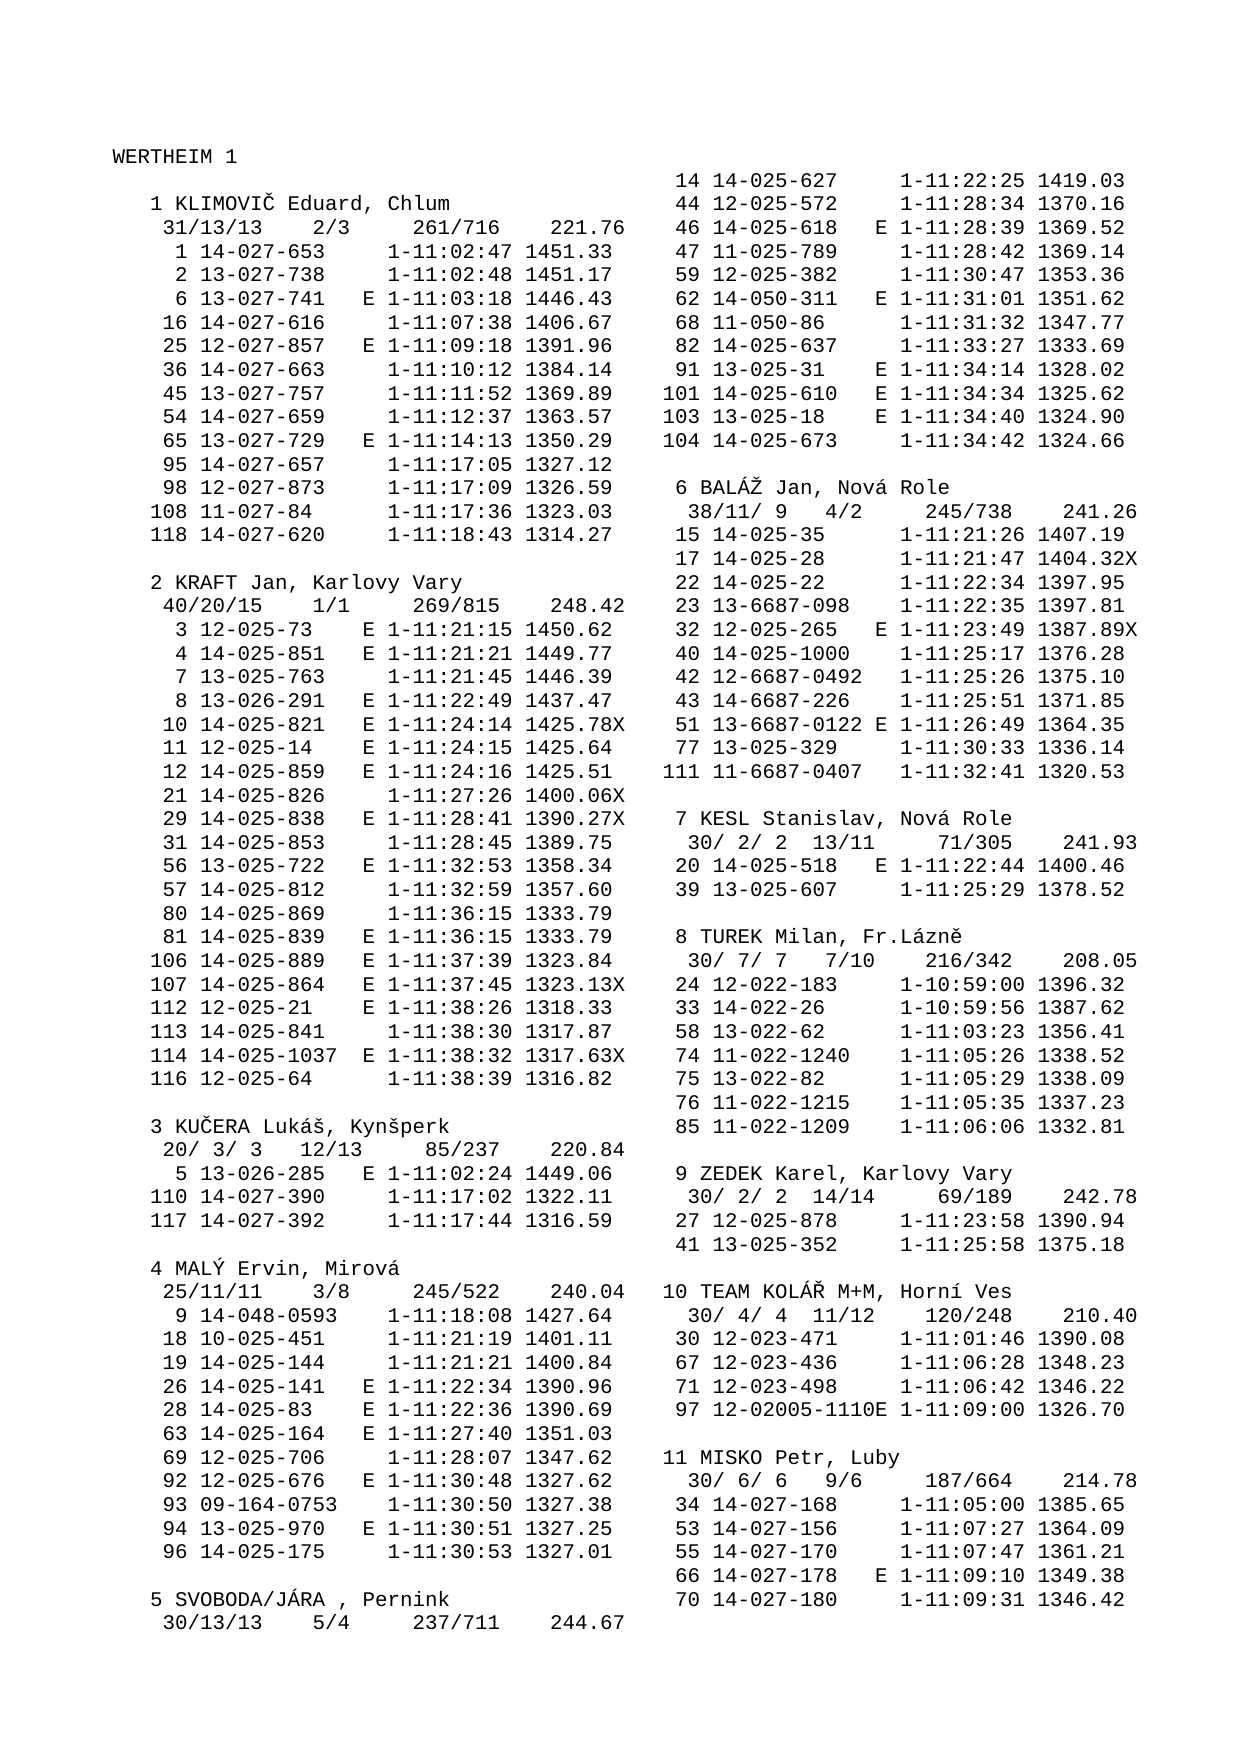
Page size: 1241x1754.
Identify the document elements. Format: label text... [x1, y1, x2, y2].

text 93 09-164-0753 1-11:30:50 1327.38 34 14-027-168 1-11:05:00 1385.65 [100, 1494, 1151, 1518]
text 98 12-027-873 1-11:17:09 1326.59 6 BALÁŽ Jan, Nová Role [100, 477, 1151, 501]
text 9 14-048-0593 1-11:18:08 1427.64 30/ 4/ 4 11/12 120/248 210.40 [100, 1305, 1151, 1328]
text 10 14-025-821 E 1-11:24:14 1425.78X 51 13-6687-0122 E 1-11:26:49 1364.35 [100, 714, 1151, 737]
text 12 14-025-859 E 1-11:24:16 1425.51 111 11-6687-0407 1-11:32:41 1320.53 [100, 761, 1151, 784]
text 2 13-027-738 1-11:02:48 1451.17 59 12-025-382 1-11:30:47 1353.36 [100, 264, 1151, 288]
text 2 KRAFT Jan, Karlovy Vary 22 14-025-22 1-11:22:34 1397.95 [100, 572, 1151, 595]
text 20/ 3/ 3 12/13 85/237 220.84 [100, 1139, 1151, 1163]
text 8 13-026-291 E 1-11:22:49 1437.47 43 14-6687-226 1-11:25:51 1371.85 [100, 690, 1151, 714]
text 21 14-025-826 1-11:27:26 1400.06X [100, 784, 1151, 808]
text 14 14-025-627 1-11:22:25 1419.03 [100, 170, 1151, 193]
text 54 14-027-659 1-11:12:37 1363.57 103 13-025-18 E 1-11:34:40 1324.90 [100, 406, 1151, 430]
text 1 KLIMOVIČ Eduard, Chlum 44 12-025-572 1-11:28:34 1370.16 [100, 193, 1151, 217]
text 30/13/13 5/4 237/711 244.67 [100, 1612, 1151, 1636]
text 19 14-025-144 1-11:21:21 1400.84 67 12-023-436 1-11:06:28 1348.23 [100, 1352, 1151, 1376]
text 69 12-025-706 1-11:28:07 1347.62 11 MISKO Petr, Luby [100, 1447, 1151, 1470]
text 113 14-025-841 1-11:38:30 1317.87 58 13-022-62 1-11:03:23 1356.41 [100, 1021, 1151, 1045]
text 96 14-025-175 1-11:30:53 1327.01 55 14-027-170 1-11:07:47 1361.21 [100, 1541, 1151, 1565]
text 114 14-025-1037 E 1-11:38:32 1317.63X 74 11-022-1240 1-11:05:26 1338.52 [100, 1045, 1151, 1068]
text 17 14-025-28 1-11:21:47 1404.32X [100, 548, 1151, 572]
text 3 12-025-73 E 1-11:21:15 1450.62 32 12-025-265 E 1-11:23:49 1387.89X [100, 619, 1151, 643]
text 117 14-027-392 1-11:17:44 1316.59 27 12-025-878 1-11:23:58 1390.94 [100, 1210, 1151, 1234]
text 5 13-026-285 E 1-11:02:24 1449.06 9 ZEDEK Karel, Karlovy Vary [100, 1163, 1151, 1187]
text 57 14-025-812 1-11:32:59 1357.60 39 13-025-607 1-11:25:29 1378.52 [100, 879, 1151, 903]
text 95 14-027-657 1-11:17:05 1327.12 [100, 453, 1151, 477]
text 65 13-027-729 E 1-11:14:13 1350.29 104 14-025-673 1-11:34:42 1324.66 [100, 430, 1151, 453]
text 106 14-025-889 E 1-11:37:39 1323.84 30/ 7/ 7 7/10 216/342 208.05 [100, 950, 1151, 974]
text 63 14-025-164 E 1-11:27:40 1351.03 [100, 1423, 1151, 1447]
text 81 14-025-839 E 1-11:36:15 1333.79 8 TUREK Milan, Fr.Lázně [100, 926, 1151, 950]
text 4 MALÝ Ervin, Mirová [100, 1257, 1151, 1281]
text 40/20/15 1/1 269/815 248.42 23 13-6687-098 1-11:22:35 1397.81 [100, 595, 1151, 619]
text 31/13/13 2/3 261/716 221.76 46 14-025-618 E 1-11:28:39 1369.52 [100, 217, 1151, 241]
text 1 14-027-653 1-11:02:47 1451.33 47 11-025-789 1-11:28:42 1369.14 [100, 241, 1151, 264]
text 29 14-025-838 E 1-11:28:41 1390.27X 7 KESL Stanislav, Nová Role [100, 808, 1151, 832]
text 16 14-027-616 1-11:07:38 1406.67 68 11-050-86 1-11:31:32 1347.77 [100, 312, 1151, 335]
text 76 11-022-1215 1-11:05:35 1337.23 [100, 1092, 1151, 1116]
text 107 14-025-864 E 1-11:37:45 1323.13X 24 12-022-183 1-10:59:00 1396.32 [100, 974, 1151, 997]
text WERTHEIM 1 [100, 146, 1151, 170]
text 31 14-025-853 1-11:28:45 1389.75 30/ 2/ 2 13/11 71/305 241.93 [100, 832, 1151, 856]
text 94 13-025-970 E 1-11:30:51 1327.25 53 14-027-156 1-11:07:27 1364.09 [100, 1518, 1151, 1541]
text 116 12-025-64 1-11:38:39 1316.82 75 13-022-82 1-11:05:29 1338.09 [100, 1068, 1151, 1092]
text 66 14-027-178 E 1-11:09:10 1349.38 [100, 1565, 1151, 1588]
text 11 12-025-14 E 1-11:24:15 1425.64 77 13-025-329 1-11:30:33 1336.14 [100, 737, 1151, 761]
text 7 13-025-763 1-11:21:45 1446.39 42 12-6687-0492 1-11:25:26 1375.10 [100, 666, 1151, 690]
text 41 13-025-352 1-11:25:58 1375.18 [100, 1234, 1151, 1257]
text 5 SVOBODA/JÁRA , Pernink 70 14-027-180 1-11:09:31 1346.42 [100, 1588, 1151, 1612]
text 4 14-025-851 E 1-11:21:21 1449.77 40 14-025-1000 1-11:25:17 1376.28 [100, 643, 1151, 666]
text 56 13-025-722 E 1-11:32:53 1358.34 20 14-025-518 E 1-11:22:44 1400.46 [100, 856, 1151, 879]
text 28 14-025-83 E 1-11:22:36 1390.69 97 12-02005-1110E 1-11:09:00 1326.70 [100, 1399, 1151, 1423]
text 45 13-027-757 1-11:11:52 1369.89 101 14-025-610 E 1-11:34:34 1325.62 [100, 383, 1151, 406]
text 18 10-025-451 1-11:21:19 1401.11 30 12-023-471 1-11:01:46 1390.08 [100, 1328, 1151, 1352]
text 118 14-027-620 1-11:18:43 1314.27 15 14-025-35 1-11:21:26 1407.19 [100, 524, 1151, 548]
text 36 14-027-663 1-11:10:12 1384.14 91 13-025-31 E 1-11:34:14 1328.02 [100, 359, 1151, 383]
text 6 13-027-741 E 1-11:03:18 1446.43 62 14-050-311 E 1-11:31:01 1351.62 [100, 288, 1151, 312]
text 25 12-027-857 E 1-11:09:18 1391.96 82 14-025-637 1-11:33:27 1333.69 [100, 335, 1151, 359]
text 3 KUČERA Lukáš, Kynšperk 85 11-022-1209 1-11:06:06 1332.81 [100, 1116, 1151, 1139]
text 108 11-027-84 1-11:17:36 1323.03 38/11/ 9 4/2 245/738 241.26 [100, 501, 1151, 524]
text 80 14-025-869 1-11:36:15 1333.79 [100, 903, 1151, 926]
text 112 12-025-21 E 1-11:38:26 1318.33 33 14-022-26 1-10:59:56 1387.62 [100, 997, 1151, 1021]
text 92 12-025-676 E 1-11:30:48 1327.62 30/ 6/ 6 9/6 187/664 214.78 [100, 1470, 1151, 1494]
text 26 14-025-141 E 1-11:22:34 1390.96 71 12-023-498 1-11:06:42 1346.22 [100, 1376, 1151, 1399]
text 110 14-027-390 1-11:17:02 1322.11 30/ 2/ 2 14/14 69/189 242.78 [100, 1187, 1151, 1210]
text 25/11/11 3/8 245/522 240.04 10 TEAM KOLÁŘ M+M, Horní Ves [100, 1281, 1151, 1305]
